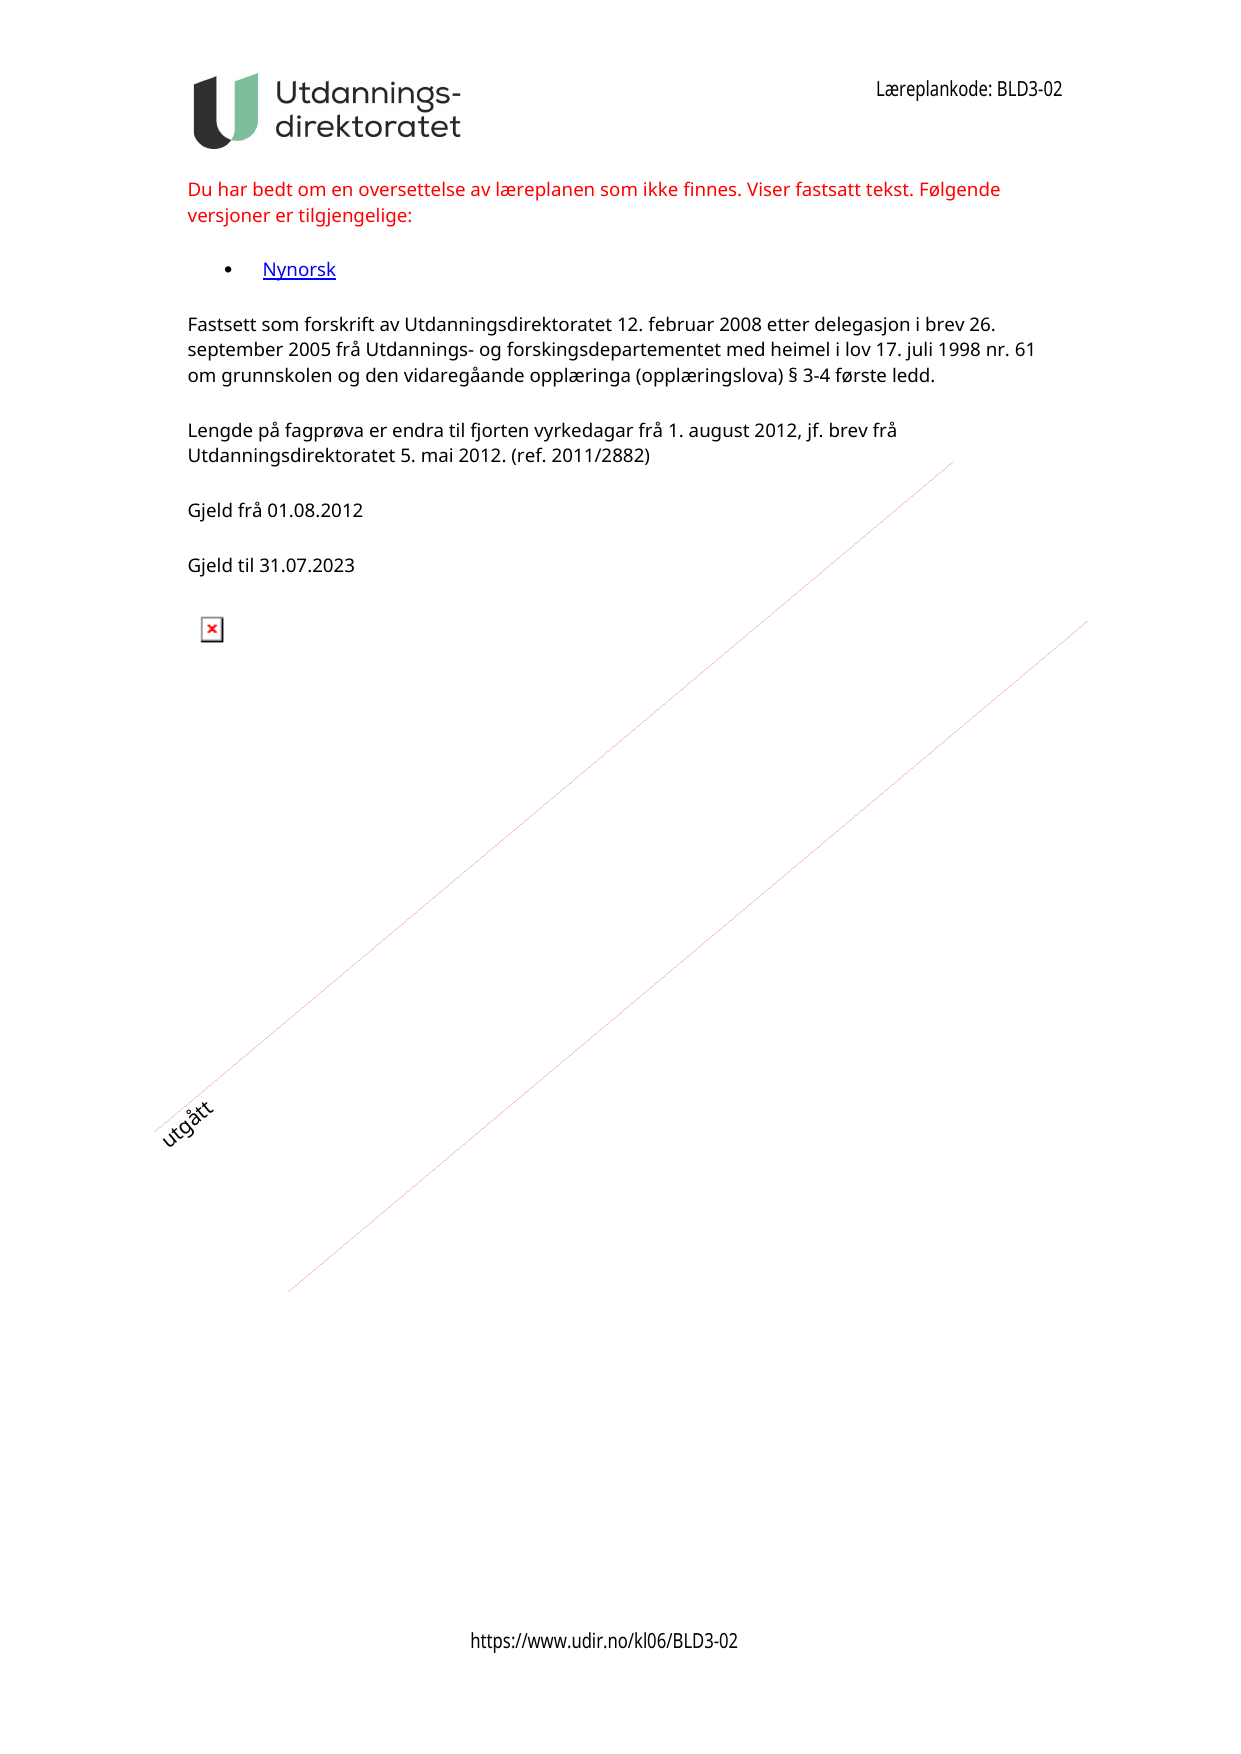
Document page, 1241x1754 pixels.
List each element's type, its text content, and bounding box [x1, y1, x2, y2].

text Gjeld til 31.07.2023 [817, 552, 1053, 577]
list Nynorsk [225, 257, 263, 282]
text Gjeld frå 01.08.2012 [882, 497, 1053, 523]
picture [193, 73, 461, 149]
text Gjeld til 31.07.2023 [360, 552, 844, 577]
list Nynorsk [341, 257, 1053, 282]
text Fastsett som forskrift av Utdanningsdirektoratet 12. februar 2008 etter delegasjon i brev 26. september 2005 frå Utdannings- og forskingsdepartementet med heimel i lov 17. juli 1998 nr. 61 om grunnskolen og den vidaregåande opplæringa (opplæringslova) § 3-4 første ledd. [936, 311, 1053, 388]
text Du har bedt om en oversettelse av læreplanen som ikke finnes. Viser fastsatt tekst. Følgende versjoner er tilgjengelige: [412, 176, 1053, 227]
picture [187, 606, 238, 657]
text Lengde på fagprøva er endra til fjorten vyrkedagar frå 1. august 2012, jf. brev frå Utdanningsdirektoratet 5. mai 2012. (ref. 2011/2882) [187, 417, 1053, 468]
text Gjeld frå 01.08.2012 [368, 497, 909, 523]
